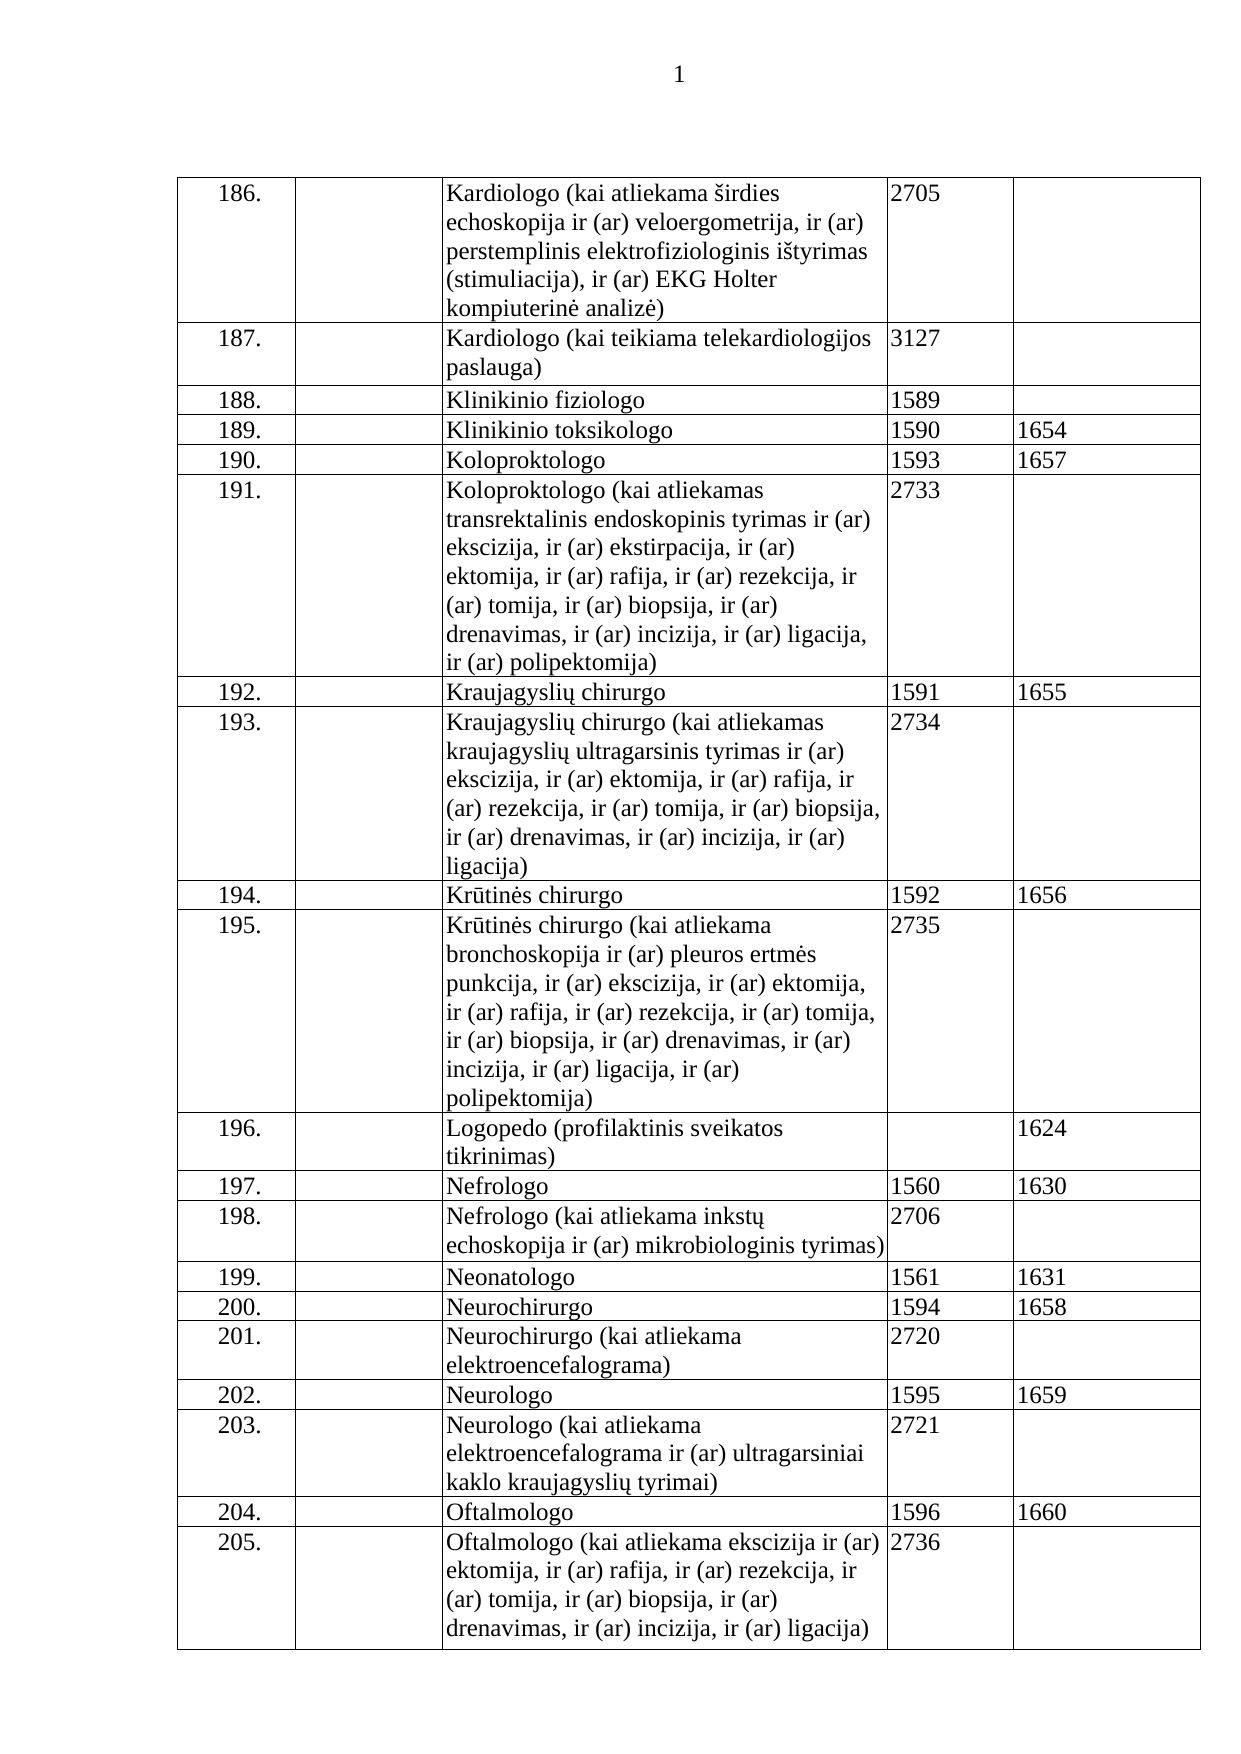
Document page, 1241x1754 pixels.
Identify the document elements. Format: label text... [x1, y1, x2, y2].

table_cell [296, 1321, 442, 1379]
table_cell 1596 [888, 1497, 1013, 1526]
table_cell 198. [178, 1201, 295, 1261]
table_cell Neurologo [443, 1380, 887, 1409]
table_cell Oftalmologo [443, 1497, 887, 1526]
table_cell [296, 1527, 442, 1649]
table_cell 1561 [888, 1262, 1013, 1291]
table_cell 203. [178, 1410, 295, 1496]
table_cell [1014, 1201, 1200, 1261]
table_cell [888, 1113, 1013, 1170]
table_cell [296, 1201, 442, 1261]
table_cell [296, 445, 442, 474]
table_cell 2705 [888, 178, 1013, 322]
table_cell Kardiologo (kai atliekama širdies echoskopija ir (ar) veloergometrija, ir (ar) perstemplinis elektrofiziologinis ištyrimas (stimuliacija), ir (ar) EKG Holter kompiuterinė analizė) [443, 178, 887, 322]
table_cell [1014, 1410, 1200, 1496]
table_cell [1014, 1527, 1200, 1649]
table_cell [296, 1292, 442, 1320]
table_cell 205. [178, 1527, 295, 1649]
table_cell Klinikinio toksikologo [443, 415, 887, 444]
table_cell 2735 [888, 910, 1013, 1112]
table_cell 1657 [1014, 445, 1200, 474]
table_cell [296, 415, 442, 444]
table_cell Oftalmologo (kai atliekama ekscizija ir (ar) ektomija, ir (ar) rafija, ir (ar) rezekcija, ir (ar) tomija, ir (ar) biopsija, ir (ar) drenavimas, ir (ar) incizija, ir (ar) ligacija) [443, 1527, 887, 1649]
table_cell 1590 [888, 415, 1013, 444]
table_cell 186. [178, 178, 295, 322]
table_cell 1654 [1014, 415, 1200, 444]
table_cell 1593 [888, 445, 1013, 474]
table_cell Neonatologo [443, 1262, 887, 1291]
table_cell 2721 [888, 1410, 1013, 1496]
table_cell 2720 [888, 1321, 1013, 1379]
table_cell 1594 [888, 1292, 1013, 1320]
table_cell [296, 1497, 442, 1526]
table_cell [296, 1171, 442, 1200]
table_cell [296, 910, 442, 1112]
table_cell 1592 [888, 881, 1013, 909]
table_cell 1631 [1014, 1262, 1200, 1291]
table_cell 1591 [888, 677, 1013, 706]
table_cell 200. [178, 1292, 295, 1320]
table_cell 195. [178, 910, 295, 1112]
table_cell 189. [178, 415, 295, 444]
table_cell [296, 1380, 442, 1409]
table_cell [1014, 475, 1200, 676]
table_cell [296, 707, 442, 879]
table_cell 1624 [1014, 1113, 1200, 1170]
table_cell Neurochirurgo (kai atliekama elektroencefalograma) [443, 1321, 887, 1379]
table_cell [296, 475, 442, 676]
table_cell 2706 [888, 1201, 1013, 1261]
table_cell Krūtinės chirurgo (kai atliekama bronchoskopija ir (ar) pleuros ertmės punkcija, ir (ar) ekscizija, ir (ar) ektomija, ir (ar) rafija, ir (ar) rezekcija, ir (ar) tomija, ir (ar) biopsija, ir (ar) drenavimas, ir (ar) incizija, ir (ar) ligacija, ir (ar) polipektomija) [443, 910, 887, 1112]
table_cell [1014, 323, 1200, 384]
table_cell 1595 [888, 1380, 1013, 1409]
table_cell Neurochirurgo [443, 1292, 887, 1320]
table_cell 1655 [1014, 677, 1200, 706]
table_cell Koloproktologo [443, 445, 887, 474]
table_cell Kraujagyslių chirurgo (kai atliekamas kraujagyslių ultragarsinis tyrimas ir (ar) ekscizija, ir (ar) ektomija, ir (ar) rafija, ir (ar) rezekcija, ir (ar) tomija, ir (ar) biopsija, ir (ar) drenavimas, ir (ar) incizija, ir (ar) ligacija) [443, 707, 887, 879]
table_cell 191. [178, 475, 295, 676]
table_cell Nefrologo (kai atliekama inkstų echoskopija ir (ar) mikrobiologinis tyrimas) [443, 1201, 887, 1261]
table_cell [296, 1262, 442, 1291]
table_cell 1658 [1014, 1292, 1200, 1320]
table_cell 1630 [1014, 1171, 1200, 1200]
table_cell [296, 386, 442, 414]
table_cell [296, 178, 442, 322]
table_cell 193. [178, 707, 295, 879]
table_cell Logopedo (profilaktinis sveikatos tikrinimas) [443, 1113, 887, 1170]
table_cell 188. [178, 386, 295, 414]
table_cell Koloproktologo (kai atliekamas transrektalinis endoskopinis tyrimas ir (ar) ekscizija, ir (ar) ekstirpacija, ir (ar) ektomija, ir (ar) rafija, ir (ar) rezekcija, ir (ar) tomija, ir (ar) biopsija, ir (ar) drenavimas, ir (ar) incizija, ir (ar) ligacija, ir (ar) polipektomija) [443, 475, 887, 676]
table_cell 199. [178, 1262, 295, 1291]
table_cell 1660 [1014, 1497, 1200, 1526]
table_cell Kraujagyslių chirurgo [443, 677, 887, 706]
table_cell Neurologo (kai atliekama elektroencefalograma ir (ar) ultragarsiniai kaklo kraujagyslių tyrimai) [443, 1410, 887, 1496]
table_cell 204. [178, 1497, 295, 1526]
table_cell [1014, 386, 1200, 414]
table_cell 197. [178, 1171, 295, 1200]
table_cell 1560 [888, 1171, 1013, 1200]
table_cell Kardiologo (kai teikiama telekardiologijos paslauga) [443, 323, 887, 384]
table_cell 192. [178, 677, 295, 706]
table_cell 201. [178, 1321, 295, 1379]
table_cell 196. [178, 1113, 295, 1170]
table_cell [296, 677, 442, 706]
table_cell 1589 [888, 386, 1013, 414]
table_cell 2734 [888, 707, 1013, 879]
table_cell [296, 1410, 442, 1496]
table_cell [296, 881, 442, 909]
table_cell [296, 323, 442, 384]
table_cell 190. [178, 445, 295, 474]
table_cell 2736 [888, 1527, 1013, 1649]
table_cell 202. [178, 1380, 295, 1409]
table_cell Klinikinio fiziologo [443, 386, 887, 414]
table_cell 194. [178, 881, 295, 909]
table_cell 3127 [888, 323, 1013, 384]
table_cell Krūtinės chirurgo [443, 881, 887, 909]
table_cell 1659 [1014, 1380, 1200, 1409]
table_cell [1014, 707, 1200, 879]
table_cell 1656 [1014, 881, 1200, 909]
table_cell Nefrologo [443, 1171, 887, 1200]
table_cell 2733 [888, 475, 1013, 676]
table_cell 187. [178, 323, 295, 384]
table_cell [1014, 910, 1200, 1112]
table_cell [1014, 1321, 1200, 1379]
table_cell [296, 1113, 442, 1170]
table_cell [1014, 178, 1200, 322]
